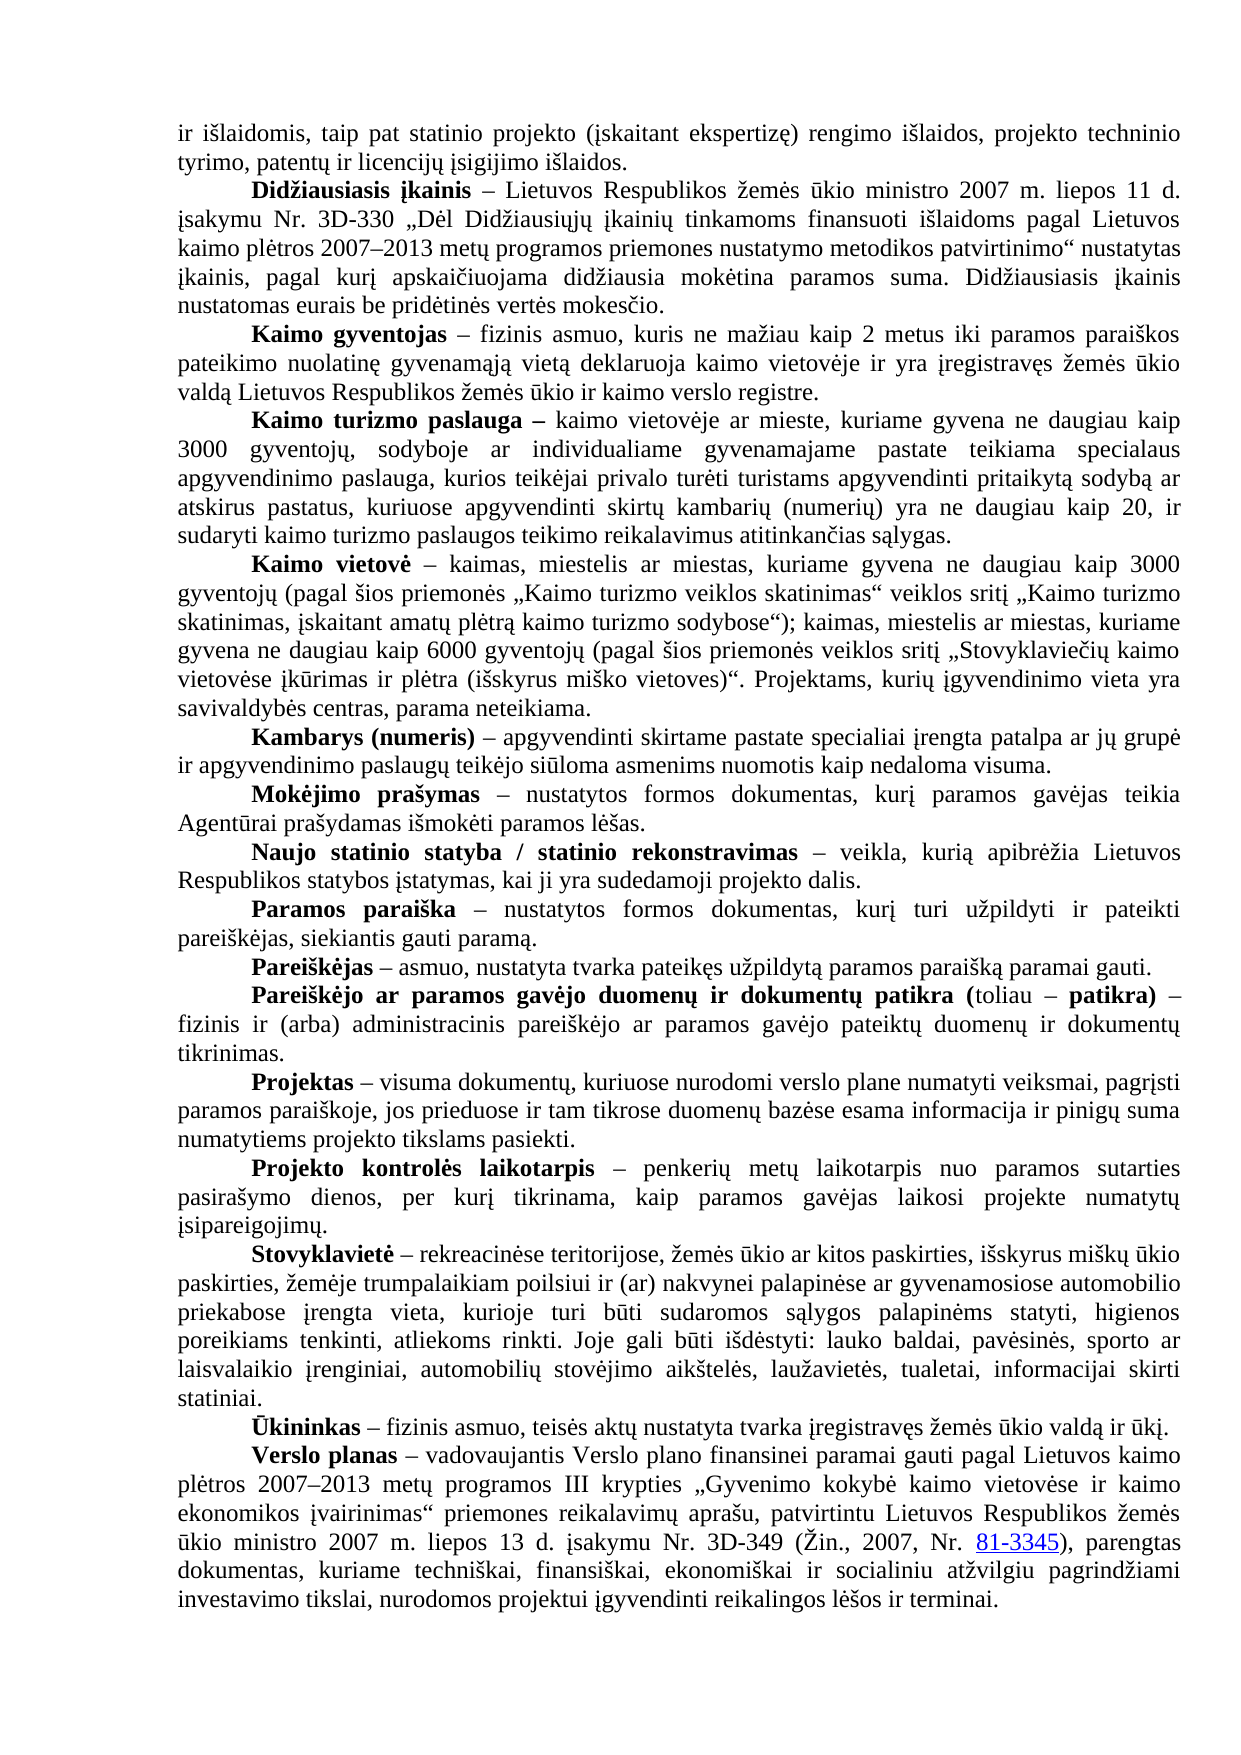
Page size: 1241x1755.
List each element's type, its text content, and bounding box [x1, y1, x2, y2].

text Paramos paraiška – nustatytos formos dokumentas, kurį turi užpildyti ir pateikti pareiškėjas, siekiantis gauti paramą. [177, 894, 1181, 952]
text Stovyklavietė – rekreacinėse teritorijose, žemės ūkio ar kitos paskirties, išskyrus miškų ūkio paskirties, žemėje trumpalaikiam poilsiui ir (ar) nakvynei palapinėse ar gyvenamosiose automobilio priekabose įrengta vieta, kurioje turi būti sudaromos sąlygos palapinėms statyti, higienos poreikiams tenkinti, atliekoms rinkti. Joje gali būti išdėstyti: lauko baldai, pavėsinės, sporto ar laisvalaikio įrenginiai, automobilių stovėjimo aikštelės, laužavietės, tualetai, informacijai skirti statiniai. [177, 1239, 1181, 1412]
text Kaimo turizmo paslauga – kaimo vietovėje ar mieste, kuriame gyvena ne daugiau kaip 3000 gyventojų, sodyboje ar individualiame gyvenamajame pastate teikiama specialaus apgyvendinimo paslauga, kurios teikėjai privalo turėti turistams apgyvendinti pritaikytą sodybą ar atskirus pastatus, kuriuose apgyvendinti skirtų kambarių (numerių) yra ne daugiau kaip 20, ir sudaryti kaimo turizmo paslaugos teikimo reikalavimus atitinkančias sąlygas. [177, 406, 1181, 549]
text Kaimo gyventojas – fizinis asmuo, kuris ne mažiau kaip 2 metus iki paramos paraiškos pateikimo nuolatinę gyvenamąją vietą deklaruoja kaimo vietovėje ir yra įregistravęs žemės ūkio valdą Lietuvos Respublikos žemės ūkio ir kaimo verslo registre. [177, 319, 1181, 406]
text Kaimo vietovė – kaimas, miestelis ar miestas, kuriame gyvena ne daugiau kaip 3000 gyventojų (pagal šios priemonės „Kaimo turizmo veiklos skatinimas“ veiklos sritį „Kaimo turizmo skatinimas, įskaitant amatų plėtrą kaimo turizmo sodybose“); kaimas, miestelis ar miestas, kuriame gyvena ne daugiau kaip 6000 gyventojų (pagal šios priemonės veiklos sritį „Stovyklaviečių kaimo vietovėse įkūrimas ir plėtra (išskyrus miško vietoves)“. Projektams, kurių įgyvendinimo vieta yra savivaldybės centras, parama neteikiama. [177, 549, 1181, 722]
text Pareiškėjo ar paramos gavėjo duomenų ir dokumentų patikra (toliau – patikra) – fizinis ir (arba) administracinis pareiškėjo ar paramos gavėjo pateiktų duomenų ir dokumentų tikrinimas. [177, 981, 1181, 1067]
text Projektas – visuma dokumentų, kuriuose nurodomi verslo plane numatyti veiksmai, pagrįsti paramos paraiškoje, jos prieduose ir tam tikrose duomenų bazėse esama informacija ir pinigų suma numatytiems projekto tikslams pasiekti. [177, 1067, 1181, 1153]
text Didžiausiasis įkainis – Lietuvos Respublikos žemės ūkio ministro 2007 m. liepos 11 d. įsakymu Nr. 3D-330 „Dėl Didžiausiųjų įkainių tinkamoms finansuoti išlaidoms pagal Lietuvos kaimo plėtros 2007–2013 metų programos priemones nustatymo metodikos patvirtinimo“ nustatytas įkainis, pagal kurį apskaičiuojama didžiausia mokėtina paramos suma. Didžiausiasis įkainis nustatomas eurais be pridėtinės vertės mokesčio. [177, 176, 1181, 319]
text Mokėjimo prašymas – nustatytos formos dokumentas, kurį paramos gavėjas teikia Agentūrai prašydamas išmokėti paramos lėšas. [177, 779, 1181, 837]
text Projekto kontrolės laikotarpis – penkerių metų laikotarpis nuo paramos sutarties pasirašymo dienos, per kurį tikrinama, kaip paramos gavėjas laikosi projekte numatytų įsipareigojimų. [177, 1153, 1181, 1239]
text Pareiškėjas – asmuo, nustatyta tvarka pateikęs užpildytą paramos paraišką paramai gauti. [177, 952, 1181, 981]
text Ūkininkas – fizinis asmuo, teisės aktų nustatyta tvarka įregistravęs žemės ūkio valdą ir ūkį. [177, 1412, 1181, 1441]
text Naujo statinio statyba / statinio rekonstravimas – veikla, kurią apibrėžia Lietuvos Respublikos statybos įstatymas, kai ji yra sudedamoji projekto dalis. [177, 837, 1181, 894]
text ir išlaidomis, taip pat statinio projekto (įskaitant ekspertizę) rengimo išlaidos, projekto techninio tyrimo, patentų ir licencijų įsigijimo išlaidos. [177, 118, 1181, 176]
text Verslo planas – vadovaujantis Verslo plano finansinei paramai gauti pagal Lietuvos kaimo plėtros 2007–2013 metų programos III krypties „Gyvenimo kokybė kaimo vietovėse ir kaimo ekonomikos įvairinimas“ priemones reikalavimų aprašu, patvirtintu Lietuvos Respublikos žemės ūkio ministro 2007 m. liepos 13 d. įsakymu Nr. 3D-349 (Žin., 2007, Nr. 81-3345), parengtas dokumentas, kuriame techniškai, finansiškai, ekonomiškai ir socialiniu atžvilgiu pagrindžiami investavimo tikslai, nurodomos projektui įgyvendinti reikalingos lėšos ir terminai. [177, 1441, 1181, 1613]
text Kambarys (numeris) – apgyvendinti skirtame pastate specialiai įrengta patalpa ar jų grupė ir apgyvendinimo paslaugų teikėjo siūloma asmenims nuomotis kaip nedaloma visuma. [177, 722, 1181, 779]
